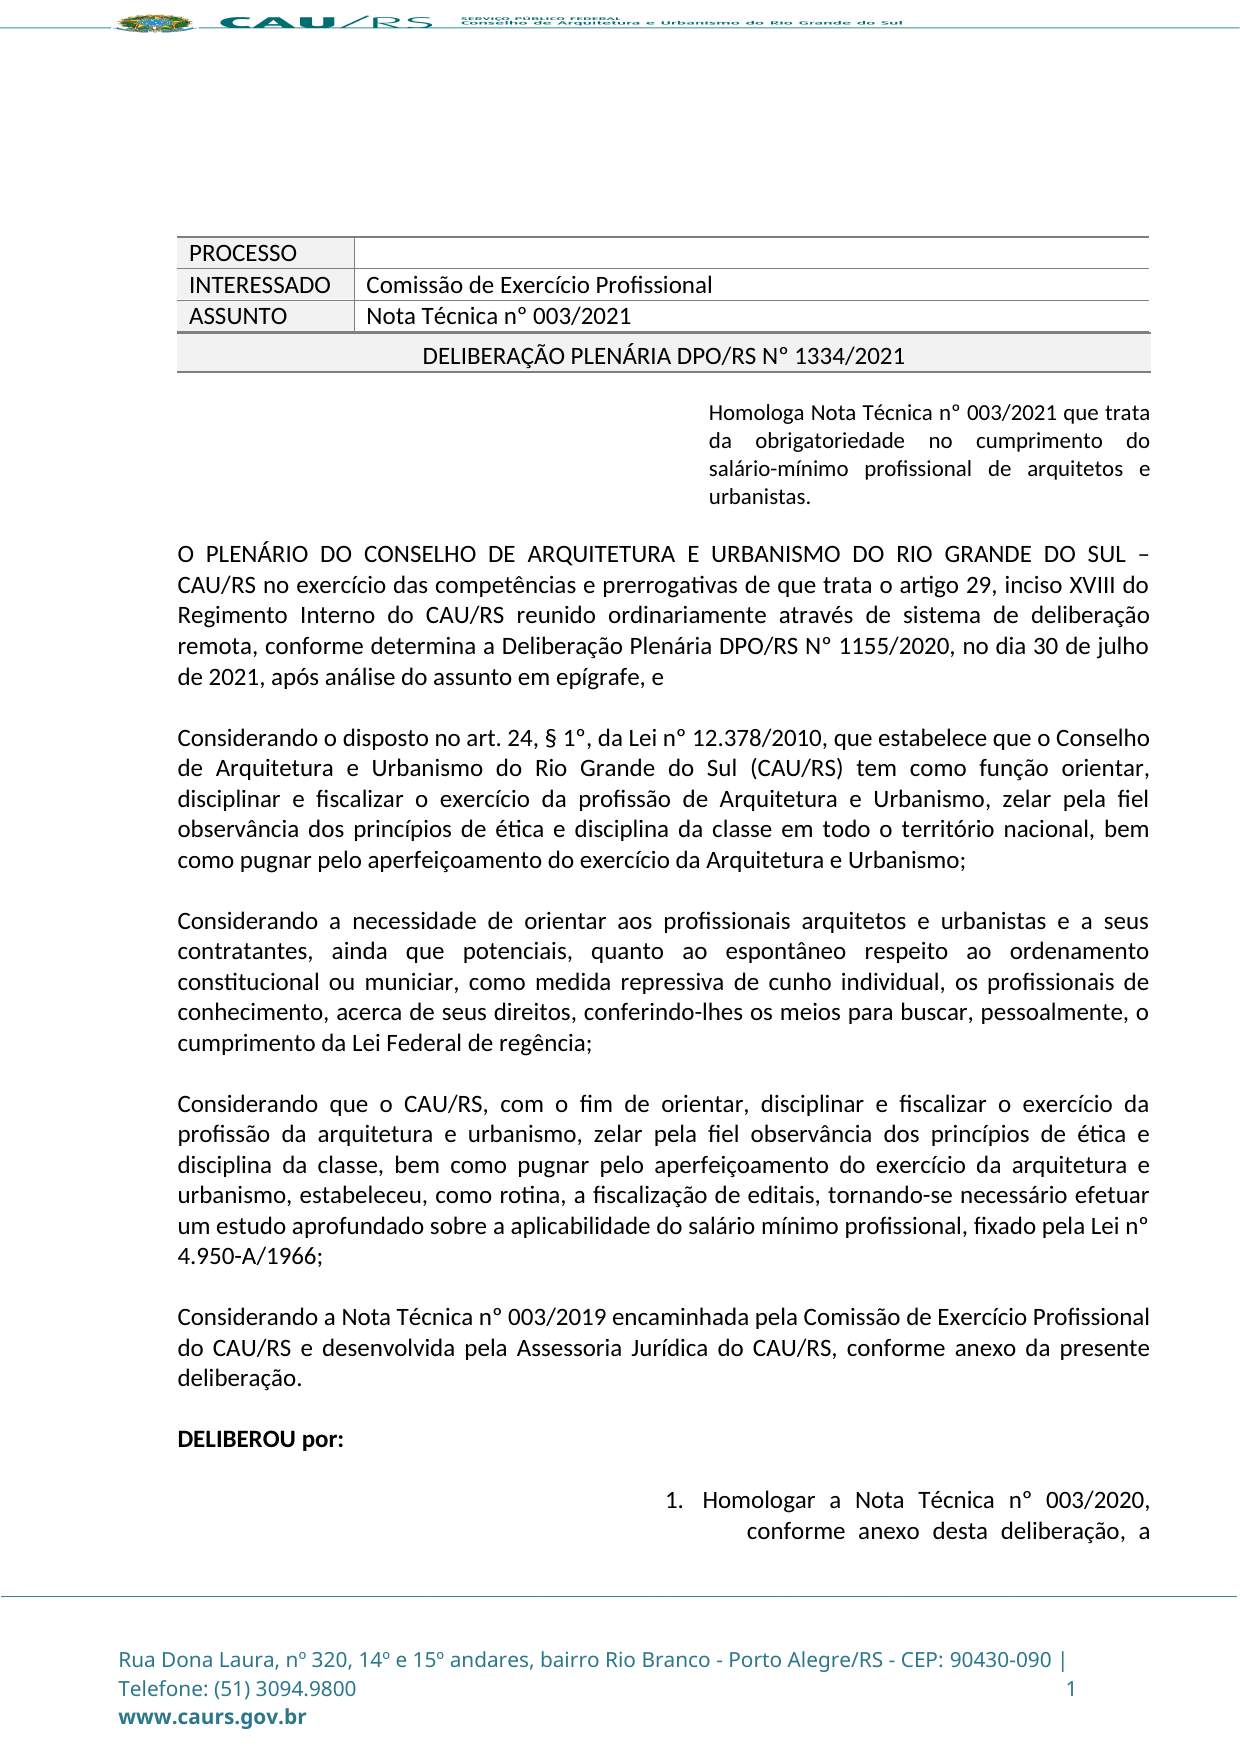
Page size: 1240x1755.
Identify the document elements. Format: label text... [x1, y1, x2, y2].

table_header [355, 238, 1149, 268]
table_cell INTERESSADO [177, 269, 354, 299]
text DELIBEROU por: [177, 1424, 1151, 1454]
table_cell Nota Técnica nº 003/2021 [355, 301, 1149, 331]
text Considerando a Nota Técnica nº 003/2019 encaminhada pela Comissão de Exercício Profissional do CAU/RS e desenvolvida pela Assessoria Jurídica do CAU/RS, conforme anexo da presente deliberação. [177, 1302, 1151, 1393]
text Considerando o disposto no art. 24, § 1º, da Lei nº 12.378/2010, que estabelece que o Conselho de Arquitetura e Urbanismo do Rio Grande do Sul (CAU/RS) tem como função orientar, disciplinar e fiscalizar o exercício da profissão de Arquitetura e Urbanismo, zelar pela fiel observância dos princípios de ética e disciplina da classe em todo o território nacional, bem como pugnar pelo aperfeiçoamento do exercício da Arquitetura e Urbanismo; [177, 722, 1151, 874]
table_cell ASSUNTO [177, 301, 354, 331]
list Considerando a necessidade de orientar aos profissionais arquitetos e urbanistas e a seus contratantes, ainda que potenciais, quanto ao espontâneo respeito ao ordenamento constitucional ou municiar, como medida repressiva de cunho individual, os profissionais de conhecimento, acerca de seus direitos, conferindo-lhes os meios para buscar, pessoalmente, o cumprimento da Lei Federal de regência; [177, 905, 1151, 1057]
table_cell Comissão de Exercício Profissional [355, 269, 1149, 299]
table_header PROCESSO [177, 238, 354, 268]
text Homologa Nota Técnica nº 003/2021 que trata da obrigatoriedade no cumprimento do salário-mínimo profissional de arquitetos e urbanistas. [709, 398, 1151, 511]
list Considerando que o CAU/RS, com o fim de orientar, disciplinar e fiscalizar o exercício da profissão da arquitetura e urbanismo, zelar pela fiel observância dos princípios de ética e disciplina da classe, bem como pugnar pelo aperfeiçoamento do exercício da arquitetura e urbanismo, estabeleceu, como rotina, a fiscalização de editais, tornando-se necessário efetuar um estudo aprofundado sobre a aplicabilidade do salário mínimo profissional, fixado pela Lei nº 4.950-A/1966; [177, 1088, 1151, 1271]
text O PLENÁRIO DO CONSELHO DE ARQUITETURA E URBANISMO DO RIO GRANDE DO SUL – CAU/RS no exercício das competências e prerrogativas de que trata o artigo 29, inciso XVIII do Regimento Interno do CAU/RS reunido ordinariamente através de sistema de deliberação remota, conforme determina a Deliberação Plenária DPO/RS Nº 1155/2020, no dia 30 de julho de 2021, após análise do assunto em epígrafe, e [177, 538, 1151, 691]
list Homologar a Nota Técnica nº 003/2020, conforme anexo desta deliberação, a [665, 1485, 1151, 1546]
text DELIBERAÇÃO PLENÁRIA DPO/RS Nº 1334/2021 [177, 334, 1151, 371]
